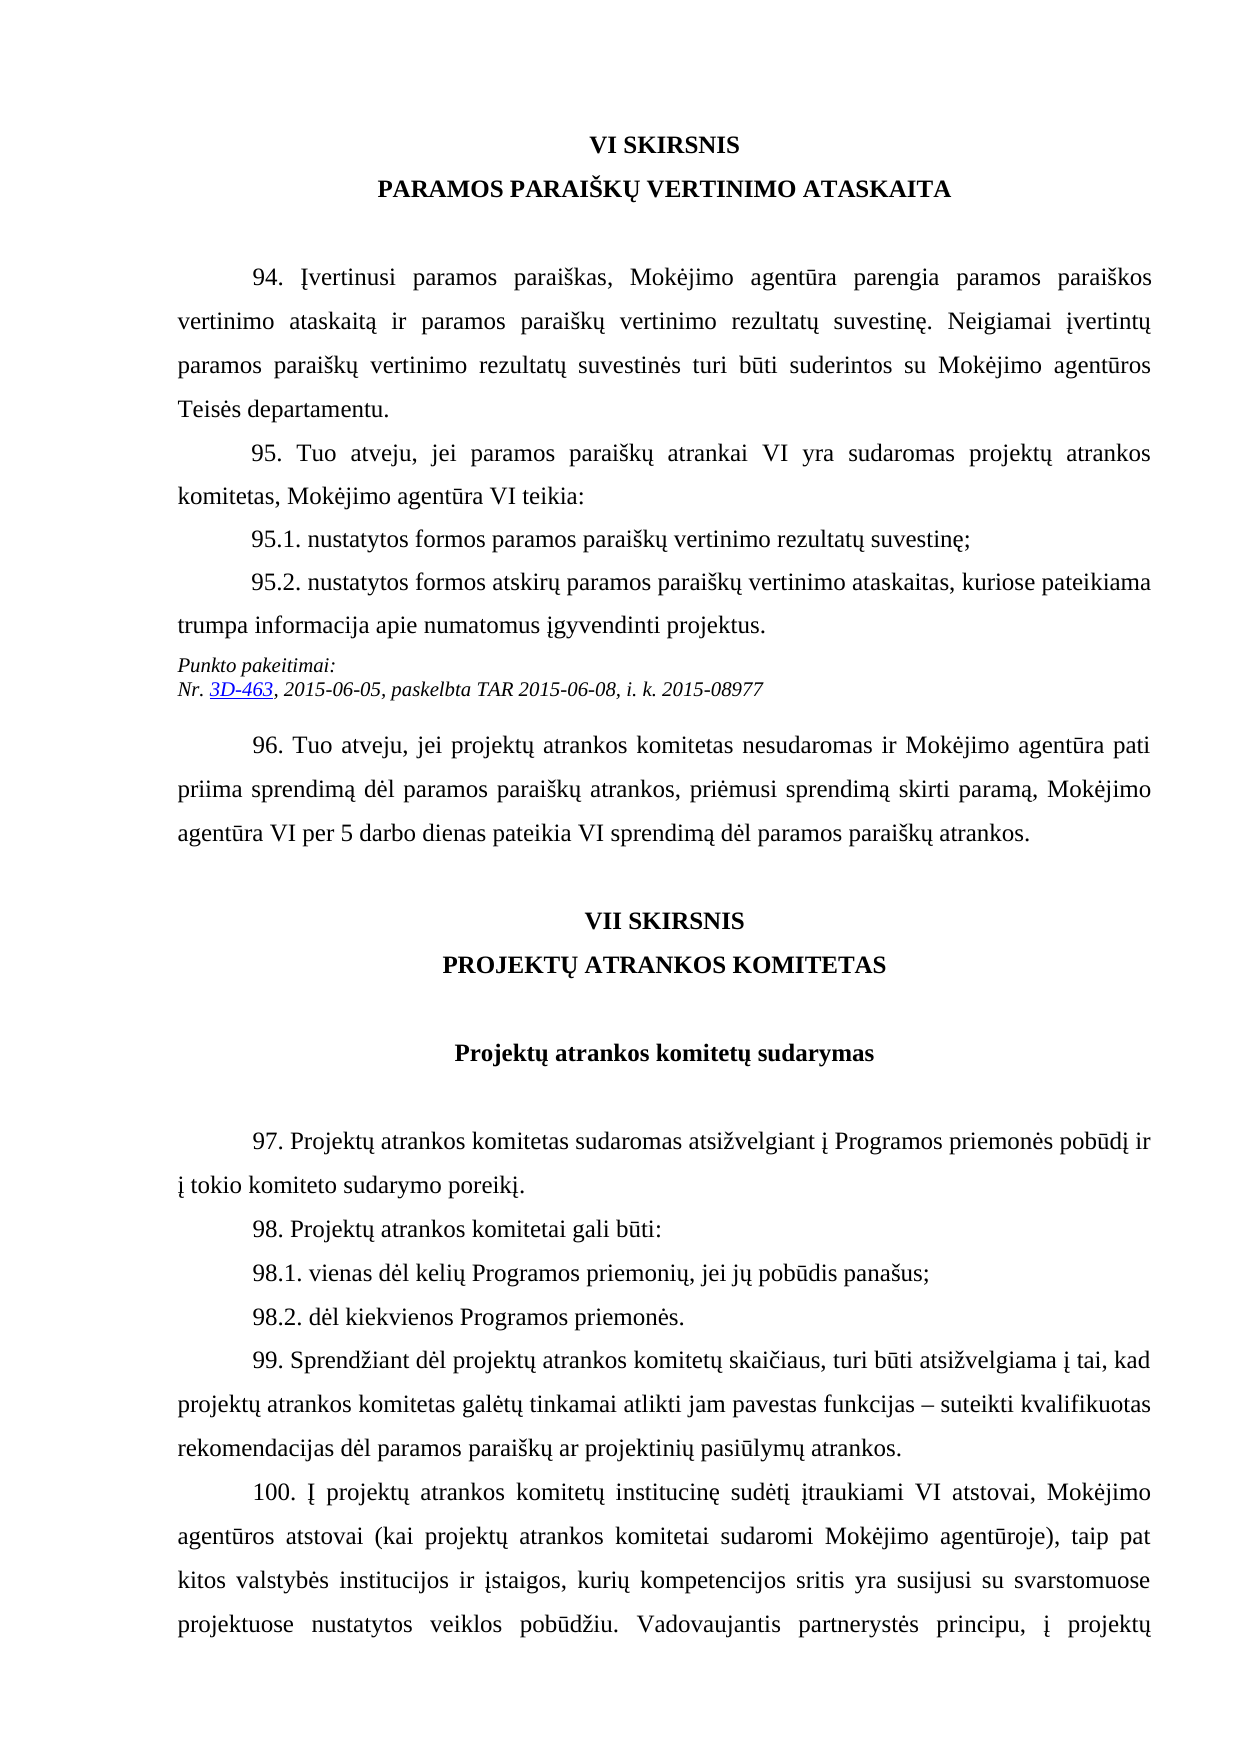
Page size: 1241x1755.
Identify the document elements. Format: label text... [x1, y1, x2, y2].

text Projektų atrankos komitetų sudarymas [177, 1038, 1152, 1067]
text VII SKIRSNIS [177, 906, 1152, 935]
text 96. Tuo atveju, jei projektų atrankos komitetas nesudaromas ir Mokėjimo agentūra pati priima sprendimą dėl paramos paraiškų atrankos, priėmusi sprendimą skirti paramą, Mokėjimo agentūra VI per 5 darbo dienas pateikia VI sprendimą dėl paramos paraiškų atrankos. [177, 730, 1152, 847]
text 97. Projektų atrankos komitetas sudaromas atsižvelgiant į Programos priemonės pobūdį ir į tokio komiteto sudarymo poreikį. [177, 1126, 1152, 1198]
text PROJEKTŲ ATRANKOS KOMITETAS [177, 950, 1152, 979]
text 99. Sprendžiant dėl projektų atrankos komitetų skaičiaus, turi būti atsižvelgiama į tai, kad projektų atrankos komitetas galėtų tinkamai atlikti jam pavestas funkcijas – suteikti kvalifikuotas rekomendacijas dėl paramos paraiškų ar projektinių pasiūlymų atrankos. [177, 1346, 1152, 1462]
text Nr. 3D-463, 2015-06-05, paskelbta TAR 2015-06-08, i. k. 2015-08977 [177, 677, 1152, 701]
text 95.1. nustatytos formos paramos paraiškų vertinimo rezultatų suvestinę; [177, 524, 1152, 553]
text 98.1. vienas dėl kelių Programos priemonių, jei jų pobūdis panašus; [177, 1258, 1152, 1286]
text 94. Įvertinusi paramos paraiškas, Mokėjimo agentūra parengia paramos paraiškos vertinimo ataskaitą ir paramos paraiškų vertinimo rezultatų suvestinę. Neigiamai įvertintų paramos paraiškų vertinimo rezultatų suvestinės turi būti suderintos su Mokėjimo agentūros Teisės departamentu. [177, 262, 1152, 422]
text 100. Į projektų atrankos komitetų institucinę sudėtį įtraukiami VI atstovai, Mokėjimo agentūros atstovai (kai projektų atrankos komitetai sudaromi Mokėjimo agentūroje), taip pat kitos valstybės institucijos ir įstaigos, kurių kompetencijos sritis yra susijusi su svarstomuose projektuose nustatytos veiklos pobūdžiu. Vadovaujantis partnerystės principu, į projektų [177, 1477, 1152, 1638]
text 98.2. dėl kiekvienos Programos priemonės. [177, 1302, 1152, 1330]
text 95.2. nustatytos formos atskirų paramos paraiškų vertinimo ataskaitas, kuriose pateikiama trumpa informacija apie numatomus įgyvendinti projektus. [177, 567, 1152, 639]
text PARAMOS PARAIŠKŲ VERTINIMO ATASKAITA [177, 174, 1152, 203]
text 95. Tuo atveju, jei paramos paraiškų atrankai VI yra sudaromas projektų atrankos komitetas, Mokėjimo agentūra VI teikia: [177, 438, 1152, 509]
text 98. Projektų atrankos komitetai gali būti: [177, 1214, 1152, 1242]
text VI SKIRSNIS [177, 130, 1152, 159]
text Punkto pakeitimai: [177, 653, 1152, 677]
